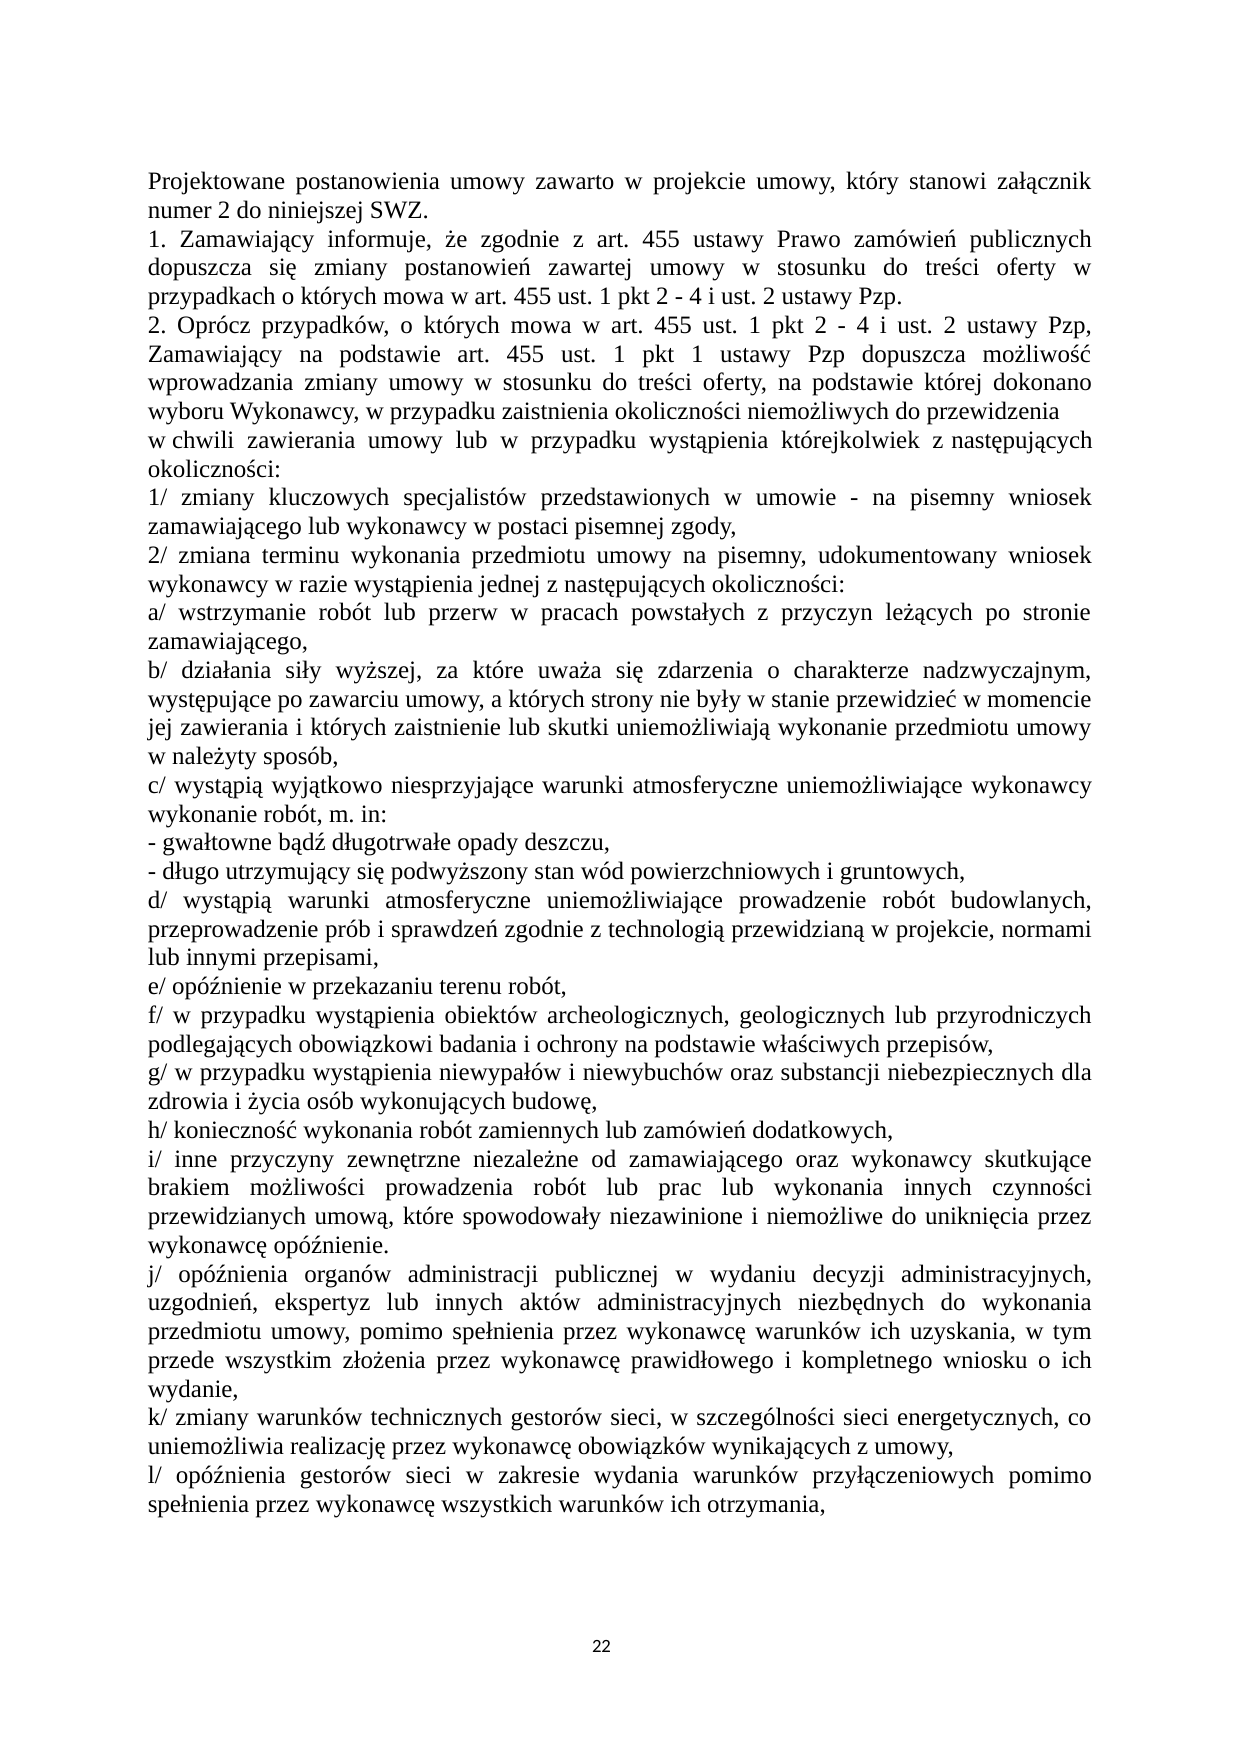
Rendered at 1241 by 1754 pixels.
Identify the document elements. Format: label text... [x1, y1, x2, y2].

text e/ opóźnienie w przekazaniu terenu robót, [148, 971, 1093, 1000]
text 1/ zmiany kluczowych specjalistów przedstawionych w umowie - na pisemny wniosek zamawiającego lub wykonawcy w postaci pisemnej zgody, [148, 482, 1093, 540]
text c/ wystąpią wyjątkowo niesprzyjające warunki atmosferyczne uniemożliwiające wykonawcy wykonanie robót, m. in: [148, 770, 1093, 827]
text l/ opóźnienia gestorów sieci w zakresie wydania warunków przyłączeniowych pomimo spełnienia przez wykonawcę wszystkich warunków ich otrzymania, [148, 1460, 1093, 1517]
text i/ inne przyczyny zewnętrzne niezależne od zamawiającego oraz wykonawcy skutkujące brakiem możliwości prowadzenia robót lub prac lub wykonania innych czynności przewidzianych umową, które spowodowały niezawinione i niemożliwe do uniknięcia przez wykonawcę opóźnienie. [148, 1144, 1093, 1259]
text 2/ zmiana terminu wykonania przedmiotu umowy na pisemny, udokumentowany wniosek wykonawcy w razie wystąpienia jednej z następujących okoliczności: [148, 540, 1093, 597]
text b/ działania siły wyższej, za które uważa się zdarzenia o charakterze nadzwyczajnym, występujące po zawarciu umowy, a których strony nie były w stanie przewidzieć w momencie jej zawierania i których zaistnienie lub skutki uniemożliwiają wykonanie przedmiotu umowy w należyty sposób, [148, 655, 1093, 770]
text Projektowane postanowienia umowy zawarto w projekcie umowy, który stanowi załącznik numer 2 do niniejszej SWZ. [148, 166, 1093, 224]
text w chwili zawierania umowy lub w przypadku wystąpienia którejkolwiek z następujących okoliczności: [148, 425, 1093, 482]
text d/ wystąpią warunki atmosferyczne uniemożliwiające prowadzenie robót budowlanych, przeprowadzenie prób i sprawdzeń zgodnie z technologią przewidzianą w projekcie, normami lub innymi przepisami, [148, 885, 1093, 971]
text k/ zmiany warunków technicznych gestorów sieci, w szczególności sieci energetycznych, co uniemożliwia realizację przez wykonawcę obowiązków wynikających z umowy, [148, 1402, 1093, 1460]
text h/ konieczność wykonania robót zamiennych lub zamówień dodatkowych, [148, 1115, 1093, 1144]
text 1. Zamawiający informuje, że zgodnie z art. 455 ustawy Prawo zamówień publicznych dopuszcza się zmiany postanowień zawartej umowy w stosunku do treści oferty w przypadkach o których mowa w art. 455 ust. 1 pkt 2 - 4 i ust. 2 ustawy Pzp. [148, 224, 1093, 310]
text - długo utrzymujący się podwyższony stan wód powierzchniowych i gruntowych, [148, 856, 1093, 885]
text - gwałtowne bądź długotrwałe opady deszczu, [148, 827, 1093, 856]
text f/ w przypadku wystąpienia obiektów archeologicznych, geologicznych lub przyrodniczych podlegających obowiązkowi badania i ochrony na podstawie właściwych przepisów, [148, 1000, 1093, 1057]
text j/ opóźnienia organów administracji publicznej w wydaniu decyzji administracyjnych, uzgodnień, ekspertyz lub innych aktów administracyjnych niezbędnych do wykonania przedmiotu umowy, pomimo spełnienia przez wykonawcę warunków ich uzyskania, w tym przede wszystkim złożenia przez wykonawcę prawidłowego i kompletnego wniosku o ich wydanie, [148, 1259, 1093, 1402]
text a/ wstrzymanie robót lub przerw w pracach powstałych z przyczyn leżących po stronie zamawiającego, [148, 597, 1093, 655]
text 2. Oprócz przypadków, o których mowa w art. 455 ust. 1 pkt 2 - 4 i ust. 2 ustawy Pzp, Zamawiający na podstawie art. 455 ust. 1 pkt 1 ustawy Pzp dopuszcza możliwość wprowadzania zmiany umowy w stosunku do treści oferty, na podstawie której dokonano wyboru Wykonawcy, w przypadku zaistnienia okoliczności niemożliwych do przewidzenia [148, 310, 1093, 425]
text g/ w przypadku wystąpienia niewypałów i niewybuchów oraz substancji niebezpiecznych dla zdrowia i życia osób wykonujących budowę, [148, 1057, 1093, 1115]
